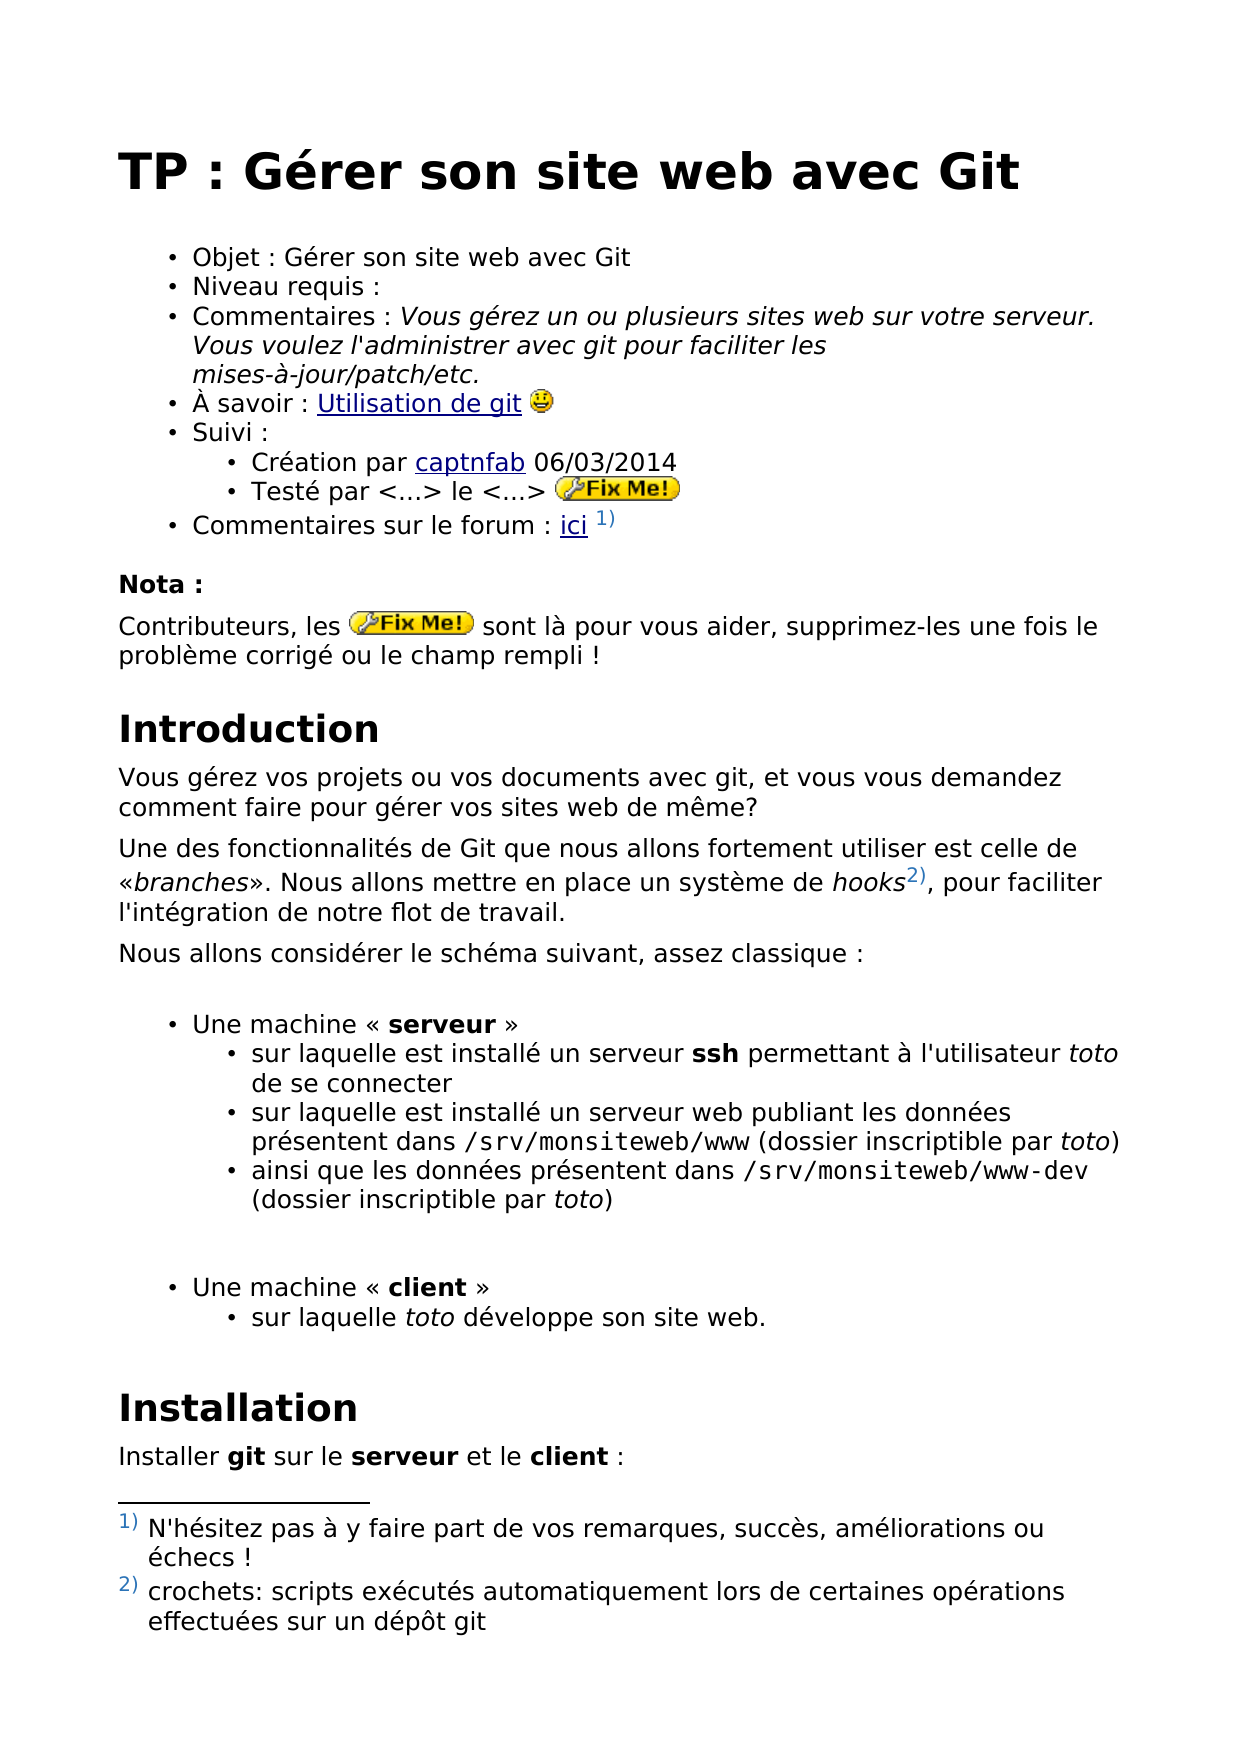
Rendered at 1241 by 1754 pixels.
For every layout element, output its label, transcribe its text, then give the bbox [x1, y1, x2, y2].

list Commentaires sur le forum : ici [177, 506, 1122, 540]
list sur laquelle est installé un serveur web publiant les données présentent dans /srv/monsiteweb/www (dossier inscriptible par toto) [236, 1098, 1122, 1156]
picture [349, 611, 474, 635]
list sur laquelle toto développe son site web. [236, 1303, 1122, 1332]
list Niveau requis : [177, 272, 1122, 302]
picture [555, 476, 680, 501]
text Nous allons considérer le schéma suivant, assez classique : [118, 939, 1122, 968]
subtitle TP : Gérer son site web avec Git [118, 143, 1122, 201]
list Objet : Gérer son site web avec Git [177, 243, 1122, 272]
list Suivi : [177, 418, 1122, 448]
list ainsi que les données présentent dans /srv/monsiteweb/www-dev (dossier inscriptible par toto) [236, 1156, 1122, 1215]
text crochets: scripts exécutés automatiquement lors de certaines opérations effectuées sur un dépôt git [118, 1573, 1122, 1636]
text Nota : [118, 570, 1122, 599]
list Commentaires : Vous gérez un ou plusieurs sites web sur votre serveur. Vous voulez l'administrer avec git pour faciliter les mises-à-jour/patch/etc. [177, 302, 1122, 389]
list N'hésitez pas à y faire part de vos remarques, succès, améliorations ou échecs ! [118, 1509, 1122, 1573]
list À savoir : Utilisation de git [177, 389, 1122, 418]
subtitle Installation [118, 1386, 1122, 1430]
list Création par captnfab 06/03/2014 [236, 448, 1122, 477]
list Une machine « client » [177, 1274, 1122, 1303]
list sur laquelle est installé un serveur ssh permettant à l'utilisateur toto de se connecter [236, 1040, 1122, 1098]
text Une des fonctionnalités de Git que nous allons fortement utiliser est celle de «branches». Nous allons mettre en place un système de hooks, pour faciliter l'intégration de notre flot de travail. [118, 834, 1122, 927]
list Testé par <...> le <...> [236, 477, 1122, 506]
list Une machine « serveur » [177, 1011, 1122, 1040]
picture [530, 389, 554, 413]
text Installer git sur le serveur et le client : [118, 1443, 1122, 1472]
text Vous gérez vos projets ou vos documents avec git, et vous vous demandez comment faire pour gérer vos sites web de même? [118, 764, 1122, 822]
text Contributeurs, les sont là pour vous aider, supprimez-les une fois le problème corrigé ou le champ rempli ! [118, 611, 1122, 670]
subtitle Introduction [118, 707, 1122, 751]
